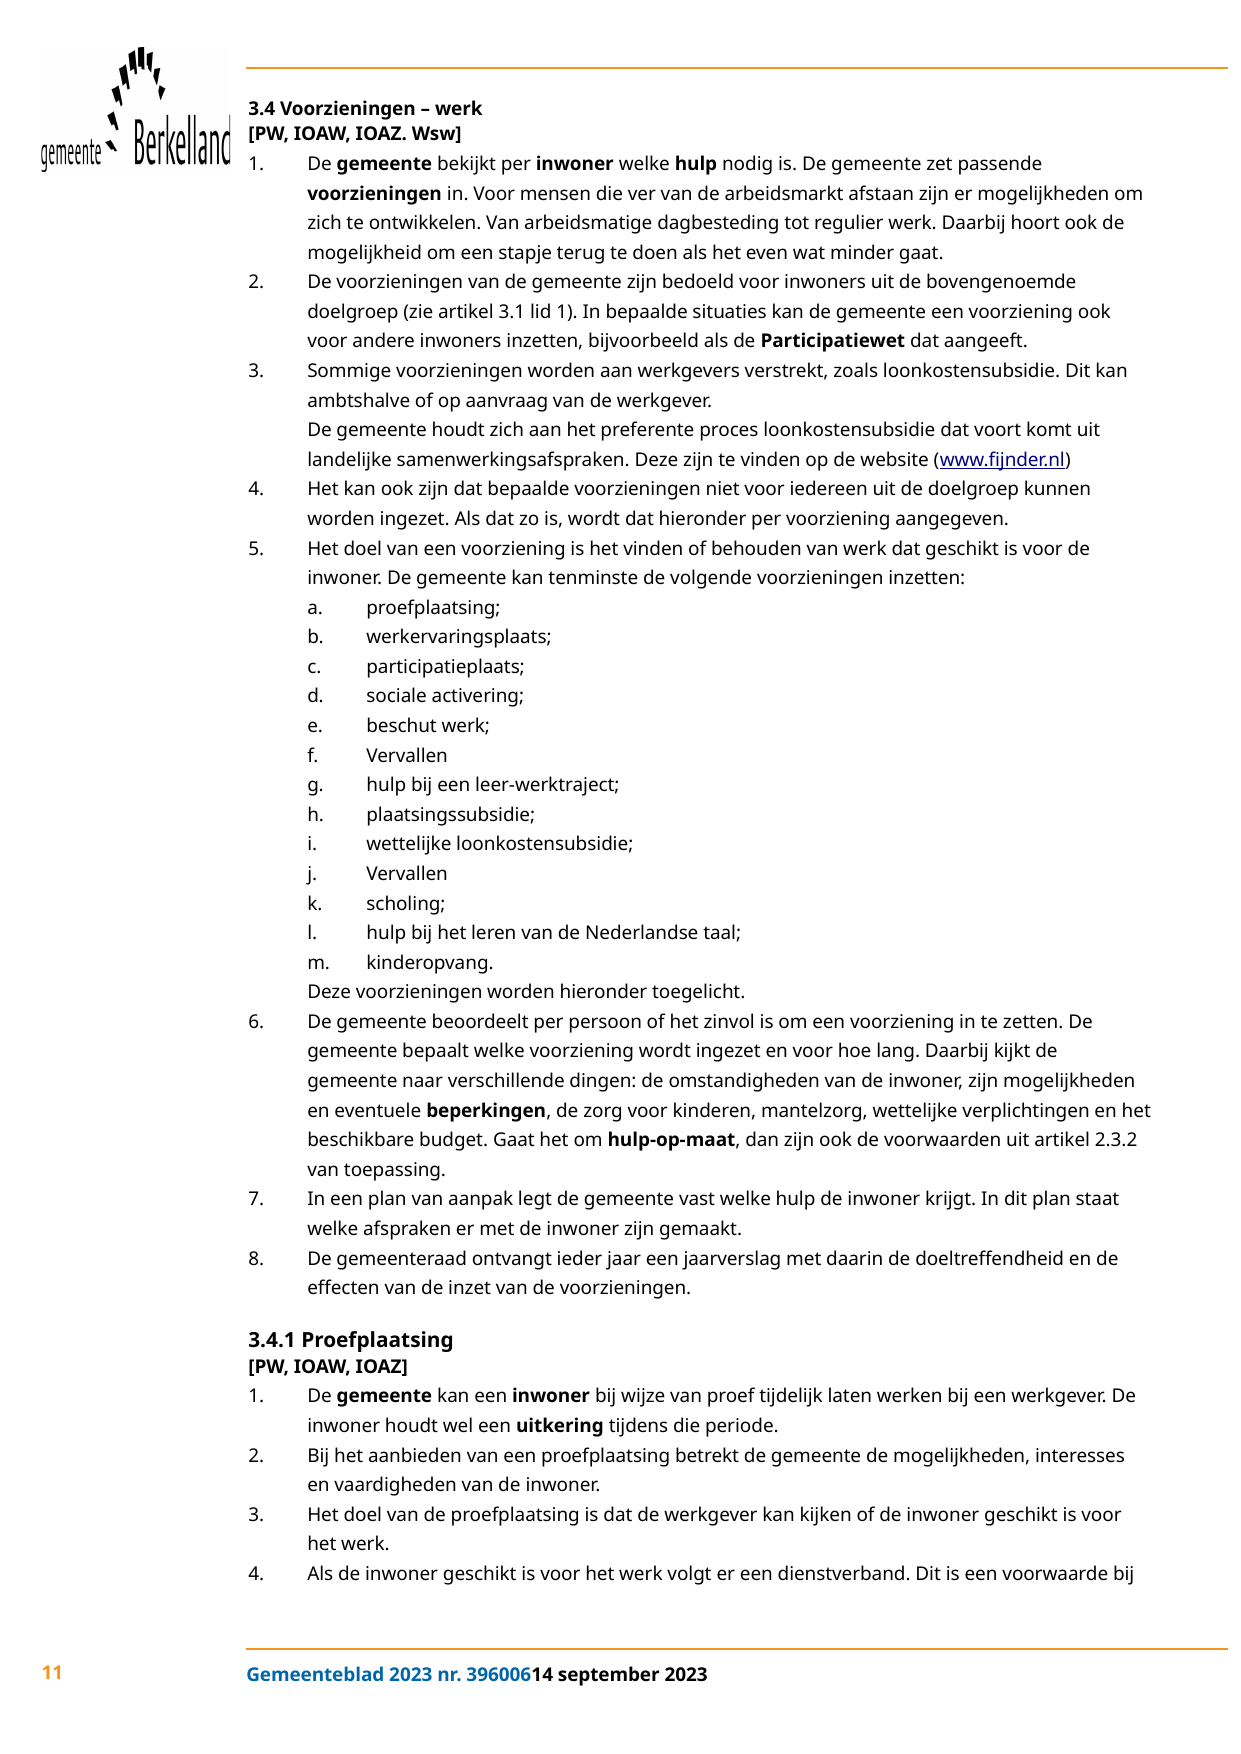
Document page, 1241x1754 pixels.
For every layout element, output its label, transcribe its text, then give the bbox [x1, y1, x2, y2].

list In een plan van aanpak legt de gemeente vast welke hulp de inwoner krijgt. In dit plan staat welke afspraken er met de inwoner zijn gemaakt. [248, 1186, 1152, 1241]
list De gemeente bekijkt per inwoner welke hulp nodig is. De gemeente zet passende voorzieningen in. Voor mensen die ver van de arbeidsmarkt afstaan zijn er mogelijkheden om zich te ontwikkelen. Van arbeidsmatige dagbesteding tot regulier werk. Daarbij hoort ook de mogelijkheid om een stapje terug te doen als het even wat minder gaat. [248, 150, 1152, 264]
list De gemeente houdt zich aan het preferente proces loonkostensubsidie dat voort komt uit landelijke samenwerkingsafspraken. Deze zijn te vinden op de website (www.fijnder.nl) [248, 416, 1152, 472]
picture [41, 47, 231, 172]
list hulp bij het leren van de Nederlandse taal; [307, 919, 1152, 945]
list De gemeenteraad ontvangt ieder jaar een jaarverslag met daarin de doeltreffendheid en de effecten van de inzet van de voorzieningen. [248, 1245, 1152, 1300]
list Vervallen [307, 742, 1152, 767]
list plaatsingssubsidie; [307, 801, 1152, 827]
list proefplaatsing; [307, 594, 1152, 619]
list Bij het aanbieden van een proefplaatsing betrekt de gemeente de mogelijkheden, interesses en vaardigheden van de inwoner. [248, 1442, 1152, 1497]
list wettelijke loonkostensubsidie; [307, 831, 1152, 856]
list Als de inwoner geschikt is voor het werk volgt er een dienstverband. Dit is een voorwaarde bij [248, 1560, 1152, 1586]
list kinderopvang. [307, 949, 1152, 974]
list beschut werk; [307, 712, 1152, 738]
list werkervaringsplaats; [307, 623, 1152, 649]
list Vervallen [307, 860, 1152, 886]
list De voorzieningen van de gemeente zijn bedoeld voor inwoners uit de bovengenoemde doelgroep (zie artikel 3.1 lid 1). In bepaalde situaties kan de gemeente een voorziening ook voor andere inwoners inzetten, bijvoorbeeld als de Participatiewet dat aangeeft. [248, 268, 1152, 353]
list Het doel van de proefplaatsing is dat de werkgever kan kijken of de inwoner geschikt is voor het werk. [248, 1501, 1152, 1556]
list hulp bij een leer-werktraject; [307, 771, 1152, 797]
list participatieplaats; [307, 653, 1152, 679]
list scholing; [307, 890, 1152, 915]
list De gemeente kan een inwoner bij wijze van proef tijdelijk laten werken bij een werkgever. De inwoner houdt wel een uitkering tijdens die periode. [248, 1383, 1152, 1438]
text [PW, IOAW, IOAZ] [248, 1353, 1152, 1379]
list Het kan ook zijn dat bepaalde voorzieningen niet voor iedereen uit de doelgroep kunnen worden ingezet. Als dat zo is, wordt dat hieronder per voorziening aangegeven. [248, 476, 1152, 531]
list sociale activering; [307, 683, 1152, 708]
text 3.4.1 Proefplaatsing [248, 1325, 1152, 1353]
text [PW, IOAW, IOAZ. Wsw] [248, 121, 1152, 146]
list De gemeente beoordeelt per persoon of het zinvol is om een voorziening in te zetten. De gemeente bepaalt welke voorziening wordt ingezet en voor hoe lang. Daarbij kijkt de gemeente naar verschillende dingen: de omstandigheden van de inwoner, zijn mogelijkheden en eventuele beperkingen, de zorg voor kinderen, mantelzorg, wettelijke verplichtingen en het beschikbare budget. Gaat het om hulp-op-maat, dan zijn ook de voorwaarden uit artikel 2.3.2 van toepassing. [248, 1008, 1152, 1182]
list Deze voorzieningen worden hieronder toegelicht. [248, 978, 1152, 1004]
list Sommige voorzieningen worden aan werkgevers verstrekt, zoals loonkostensubsidie. Dit kan ambtshalve of op aanvraag van de werkgever. [248, 357, 1152, 412]
text 3.4 Voorzieningen – werk [248, 95, 1152, 121]
list Het doel van een voorziening is het vinden of behouden van werk dat geschikt is voor de inwoner. De gemeente kan tenminste de volgende voorzieningen inzetten: [248, 535, 1152, 590]
